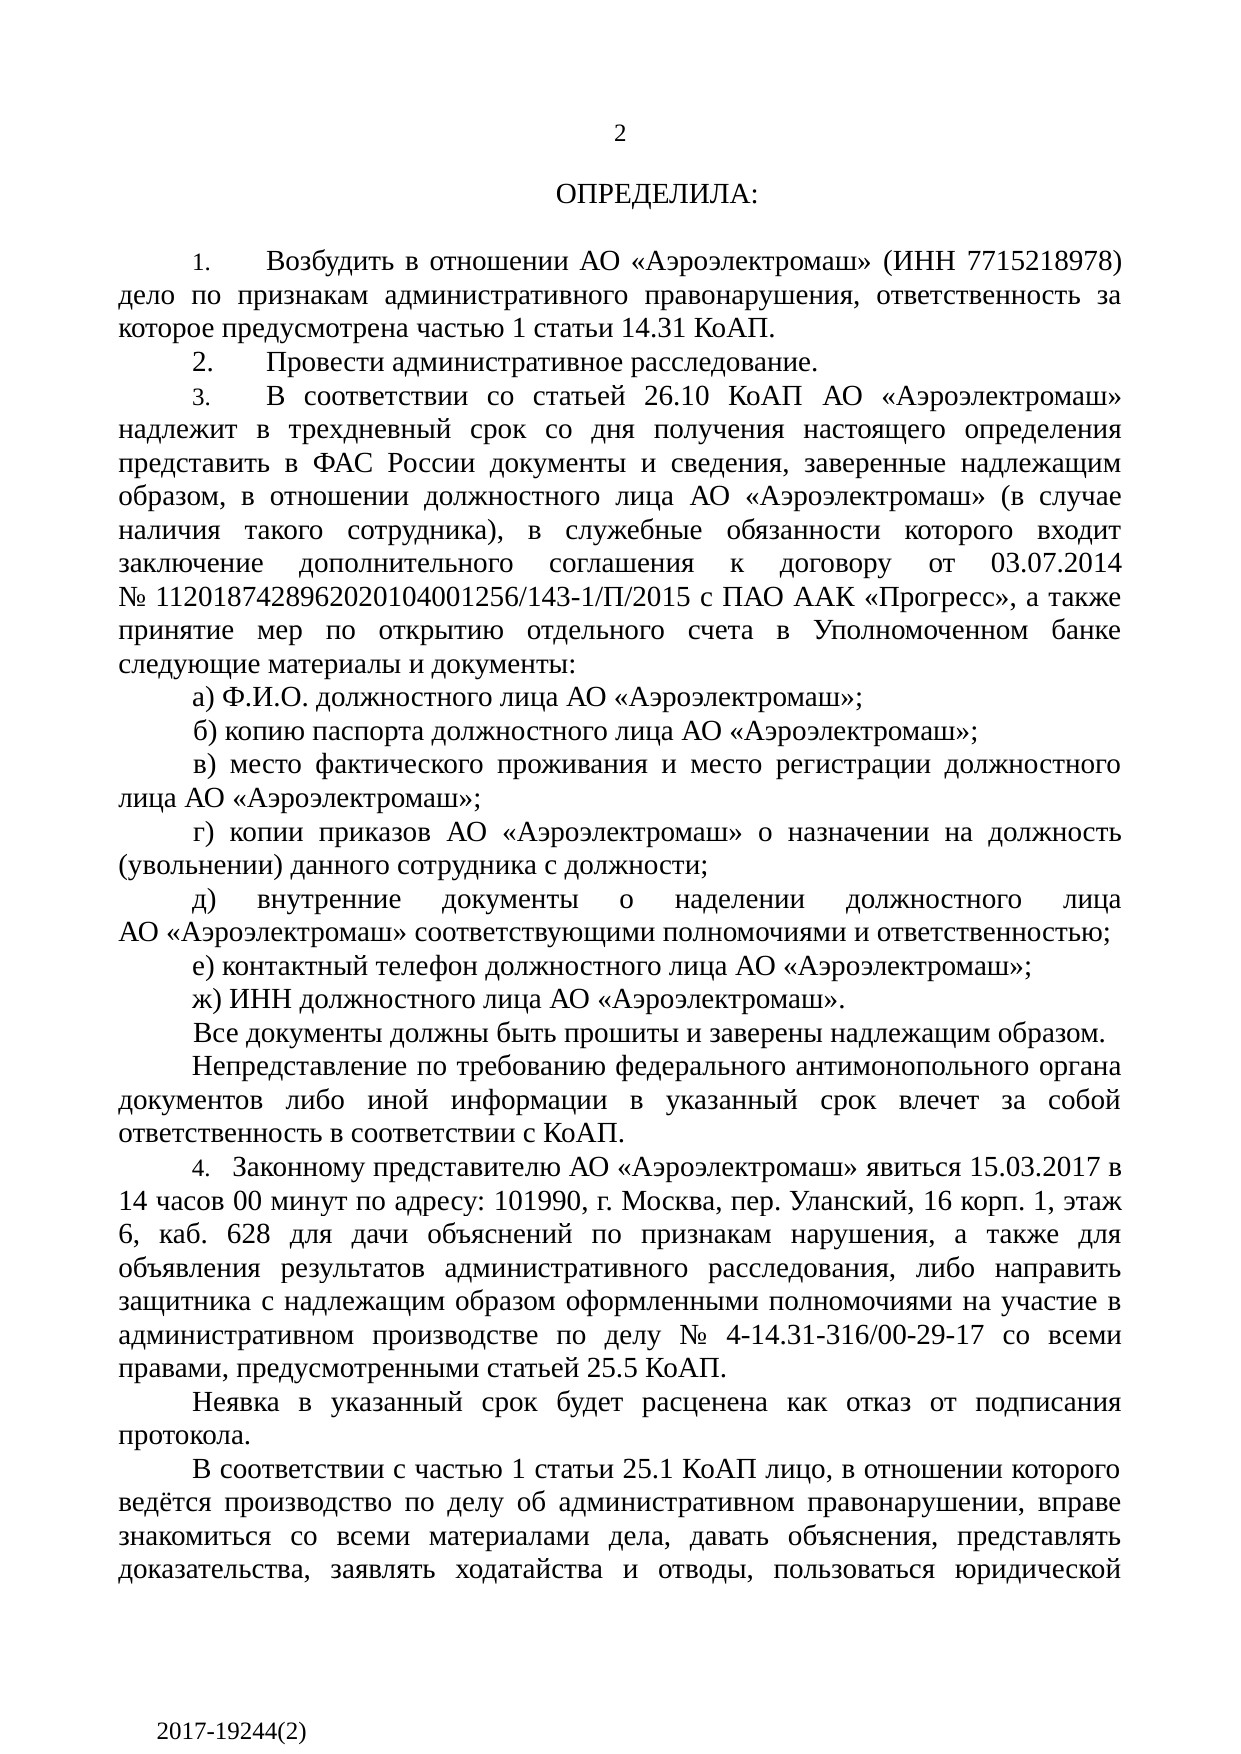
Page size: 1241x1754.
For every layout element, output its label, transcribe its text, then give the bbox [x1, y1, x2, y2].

text Неявка в указанный срок будет расценена как отказ от подписания протокола. [118, 1384, 1122, 1451]
text а) Ф.И.О. должностного лица АО «Аэроэлектромаш»; [118, 679, 1122, 713]
text г) копии приказов АО «Аэроэлектромаш» о назначении на должность (увольнении) данного сотрудника с должности; [118, 814, 1122, 881]
list Возбудить в отношении АО «Аэроэлектромаш» (ИНН 7715218978) дело по признакам административного правонарушения, ответственность за которое предусмотрена частью 1 статьи 14.31 КоАП. [118, 243, 1122, 344]
text Непредставление по требованию федерального антимонопольного органа документов либо иной информации в указанный срок влечет за собой ответственность в соответствии с КоАП. [118, 1048, 1122, 1149]
text ж) ИНН должностного лица АО «Аэроэлектромаш». [118, 981, 1122, 1015]
text в) место фактического проживания и место регистрации должностного лица АО «Аэроэлектромаш»; [118, 747, 1122, 814]
list В соответствии со статьей 26.10 КоАП АО «Аэроэлектромаш» надлежит в трехдневный срок со дня получения настоящего определения представить в ФАС России документы и сведения, заверенные надлежащим образом, в отношении должностного лица АО «Аэроэлектромаш» (в случае наличия такого сотрудника), в служебные обязанности которого входит заключение дополнительного соглашения к договору от 03.07.2014 № 1120187428962020104001256/143-1/П/2015 с ПАО ААК «Прогресс», а также принятие мер по открытию отдельного счета в Уполномоченном банке следующие материалы и документы: [118, 378, 1122, 679]
text д) внутренние документы о наделении должностного лица АО «Аэроэлектромаш» соответствующими полномочиями и ответственностью; [118, 881, 1122, 948]
text б) копию паспорта должностного лица АО «Аэроэлектромаш»; [118, 713, 1122, 747]
text Все документы должны быть прошиты и заверены надлежащим образом. [118, 1015, 1122, 1048]
text ОПРЕДЕЛИЛА: [118, 176, 1122, 210]
list Провести административное расследование. [118, 344, 1122, 378]
text В соответствии с частью 1 статьи 25.1 КоАП лицо, в отношении которого ведётся производство по делу об административном правонарушении, вправе знакомиться со всеми материалами дела, давать объяснения, представлять доказательства, заявлять ходатайства и отводы, пользоваться юридической [118, 1451, 1122, 1585]
list Законному представителю АО «Аэроэлектромаш» явиться 15.03.2017 в 14 часов 00 минут по адресу: 101990, г. Москва, пер. Уланский, 16 корп. 1, этаж 6, каб. 628 для дачи объяснений по признакам нарушения, а также для объявления результатов административного расследования, либо направить защитника с надлежащим образом оформленными полномочиями на участие в административном производстве по делу № 4-14.31-316/00-29-17 со всеми правами, предусмотренными статьей 25.5 КоАП. [118, 1149, 1122, 1384]
text е) контактный телефон должностного лица АО «Аэроэлектромаш»; [118, 948, 1122, 981]
